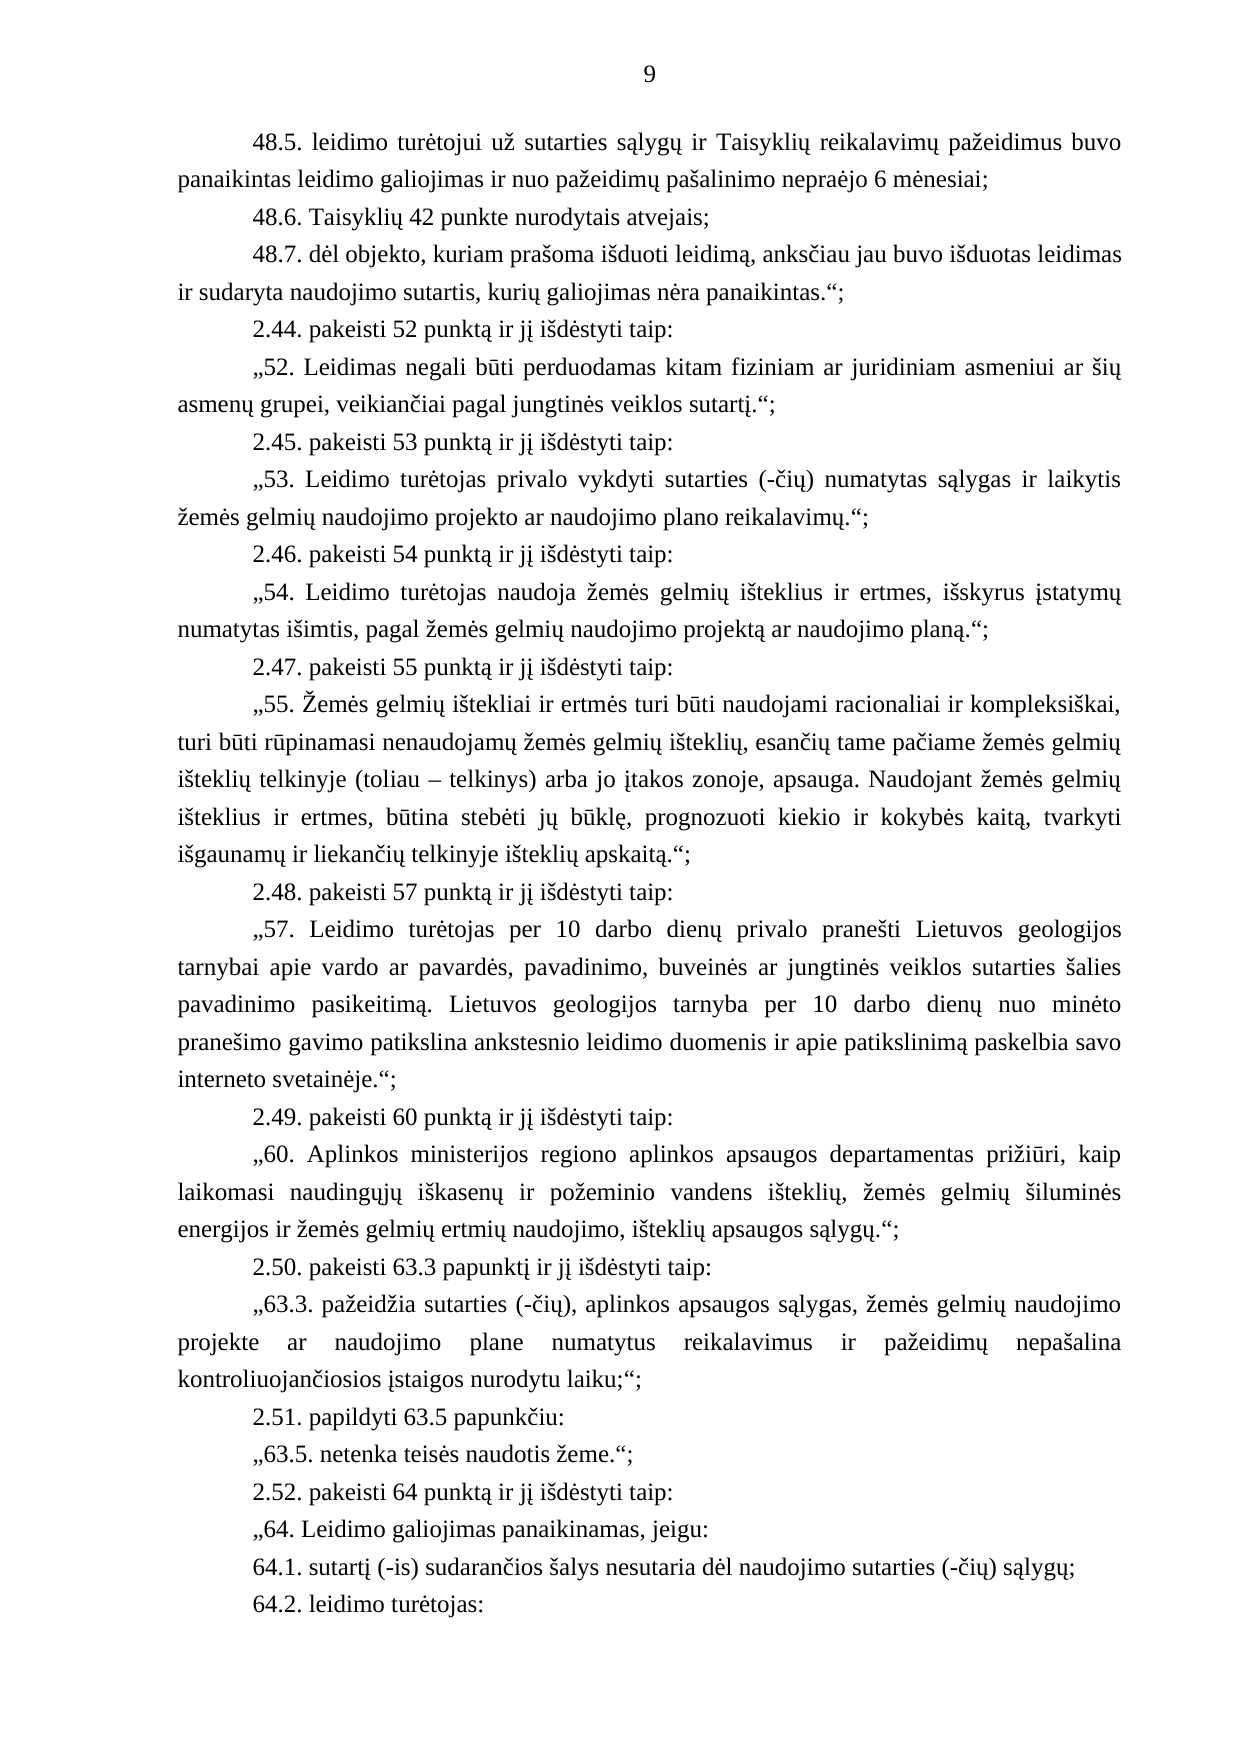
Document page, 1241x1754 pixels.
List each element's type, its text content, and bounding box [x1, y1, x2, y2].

text 2.46. pakeisti 54 punktą ir jį išdėstyti taip: [177, 531, 1122, 568]
text 48.7. dėl objekto, kuriam prašoma išduoti leidimą, anksčiau jau buvo išduotas leidimas ir sudaryta naudojimo sutartis, kurių galiojimas nėra panaikintas.“; [177, 231, 1122, 306]
text „64. Leidimo galiojimas panaikinamas, jeigu: [177, 1506, 1122, 1543]
text 2.45. pakeisti 53 punktą ir jį išdėstyti taip: [177, 418, 1122, 456]
text 2.51. papildyti 63.5 papunkčiu: [177, 1393, 1122, 1431]
text 2.44. pakeisti 52 punktą ir jį išdėstyti taip: [177, 306, 1122, 343]
text 2.50. pakeisti 63.3 papunktį ir jį išdėstyti taip: [177, 1243, 1122, 1281]
text 48.6. Taisyklių 42 punkte nurodytais atvejais; [177, 193, 1122, 231]
text 2.52. pakeisti 64 punktą ir jį išdėstyti taip: [177, 1468, 1122, 1506]
text 48.5. leidimo turėtojui už sutarties sąlygų ir Taisyklių reikalavimų pažeidimus buvo panaikintas leidimo galiojimas ir nuo pažeidimų pašalinimo nepraėjo 6 mėnesiai; [177, 118, 1122, 193]
text „57. Leidimo turėtojas per 10 darbo dienų privalo pranešti Lietuvos geologijos tarnybai apie vardo ar pavardės, pavadinimo, buveinės ar jungtinės veiklos sutarties šalies pavadinimo pasikeitimą. Lietuvos geologijos tarnyba per 10 darbo dienų nuo minėto pranešimo gavimo patikslina ankstesnio leidimo duomenis ir apie patikslinimą paskelbia savo interneto svetainėje.“; [177, 906, 1122, 1093]
text „54. Leidimo turėtojas naudoja žemės gelmių išteklius ir ertmes, išskyrus įstatymų numatytas išimtis, pagal žemės gelmių naudojimo projektą ar naudojimo planą.“; [177, 568, 1122, 643]
text „63.5. netenka teisės naudotis žeme.“; [177, 1431, 1122, 1468]
text „52. Leidimas negali būti perduodamas kitam fiziniam ar juridiniam asmeniui ar šių asmenų grupei, veikiančiai pagal jungtinės veiklos sutartį.“; [177, 343, 1122, 418]
text „63.3. pažeidžia sutarties (-čių), aplinkos apsaugos sąlygas, žemės gelmių naudojimo projekte ar naudojimo plane numatytus reikalavimus ir pažeidimų nepašalina kontroliuojančiosios įstaigos nurodytu laiku;“; [177, 1281, 1122, 1393]
text „53. Leidimo turėtojas privalo vykdyti sutarties (-čių) numatytas sąlygas ir laikytis žemės gelmių naudojimo projekto ar naudojimo plano reikalavimų.“; [177, 456, 1122, 531]
text 2.48. pakeisti 57 punktą ir jį išdėstyti taip: [177, 868, 1122, 906]
text 2.49. pakeisti 60 punktą ir jį išdėstyti taip: [177, 1093, 1122, 1131]
text 64.1. sutartį (-is) sudarančios šalys nesutaria dėl naudojimo sutarties (-čių) sąlygų; [177, 1543, 1122, 1581]
text „60. Aplinkos ministerijos regiono aplinkos apsaugos departamentas prižiūri, kaip laikomasi naudingųjų iškasenų ir požeminio vandens išteklių, žemės gelmių šiluminės energijos ir žemės gelmių ertmių naudojimo, išteklių apsaugos sąlygų.“; [177, 1131, 1122, 1243]
text 2.47. pakeisti 55 punktą ir jį išdėstyti taip: [177, 643, 1122, 681]
text „55. Žemės gelmių ištekliai ir ertmės turi būti naudojami racionaliai ir kompleksiškai, turi būti rūpinamasi nenaudojamų žemės gelmių išteklių, esančių tame pačiame žemės gelmių išteklių telkinyje (toliau – telkinys) arba jo įtakos zonoje, apsauga. Naudojant žemės gelmių išteklius ir ertmes, būtina stebėti jų būklę, prognozuoti kiekio ir kokybės kaitą, tvarkyti išgaunamų ir liekančių telkinyje išteklių apskaitą.“; [177, 681, 1122, 868]
text 64.2. leidimo turėtojas: [177, 1581, 1122, 1618]
